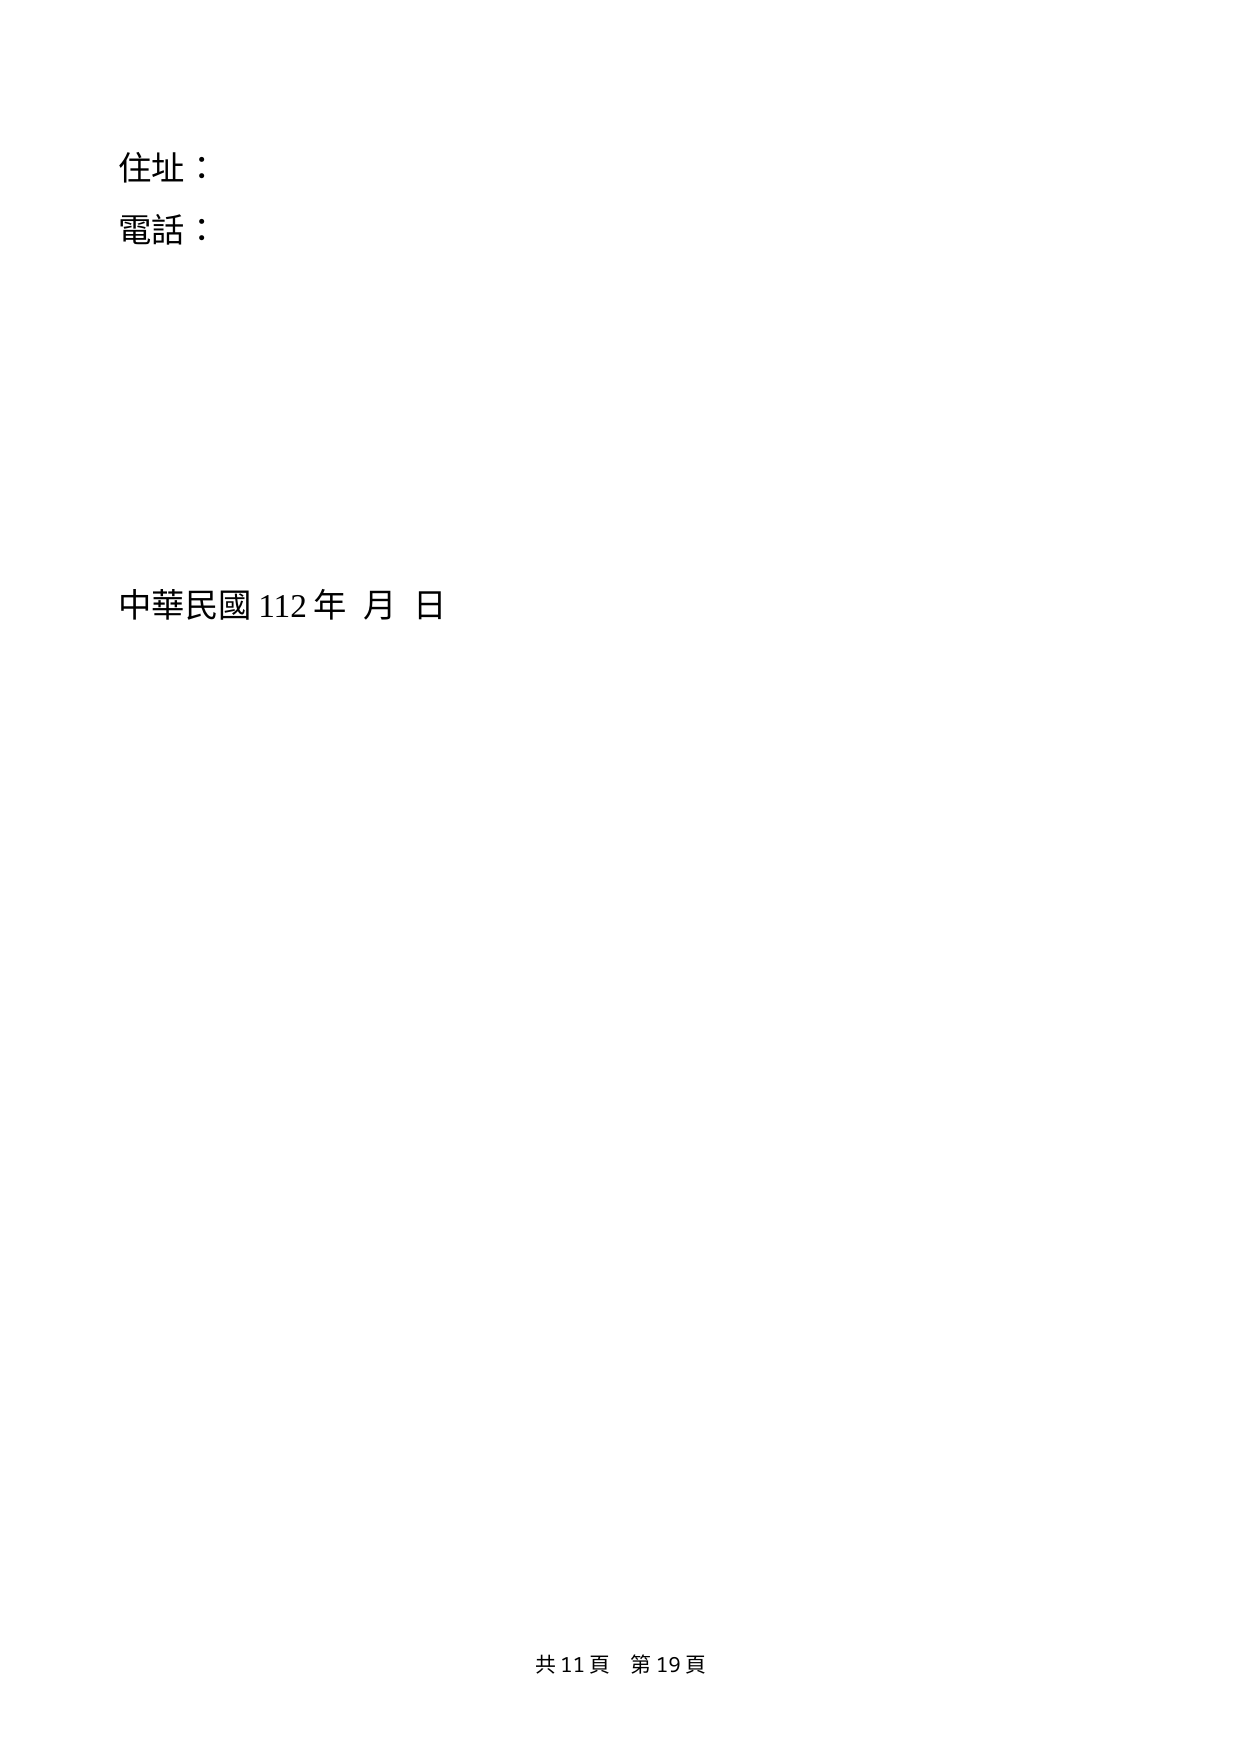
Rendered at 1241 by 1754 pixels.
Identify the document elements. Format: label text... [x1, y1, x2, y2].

text 中華民國112年 月 日 [118, 561, 1122, 624]
text 住址： [118, 124, 1122, 186]
text 電話： [118, 186, 1122, 249]
